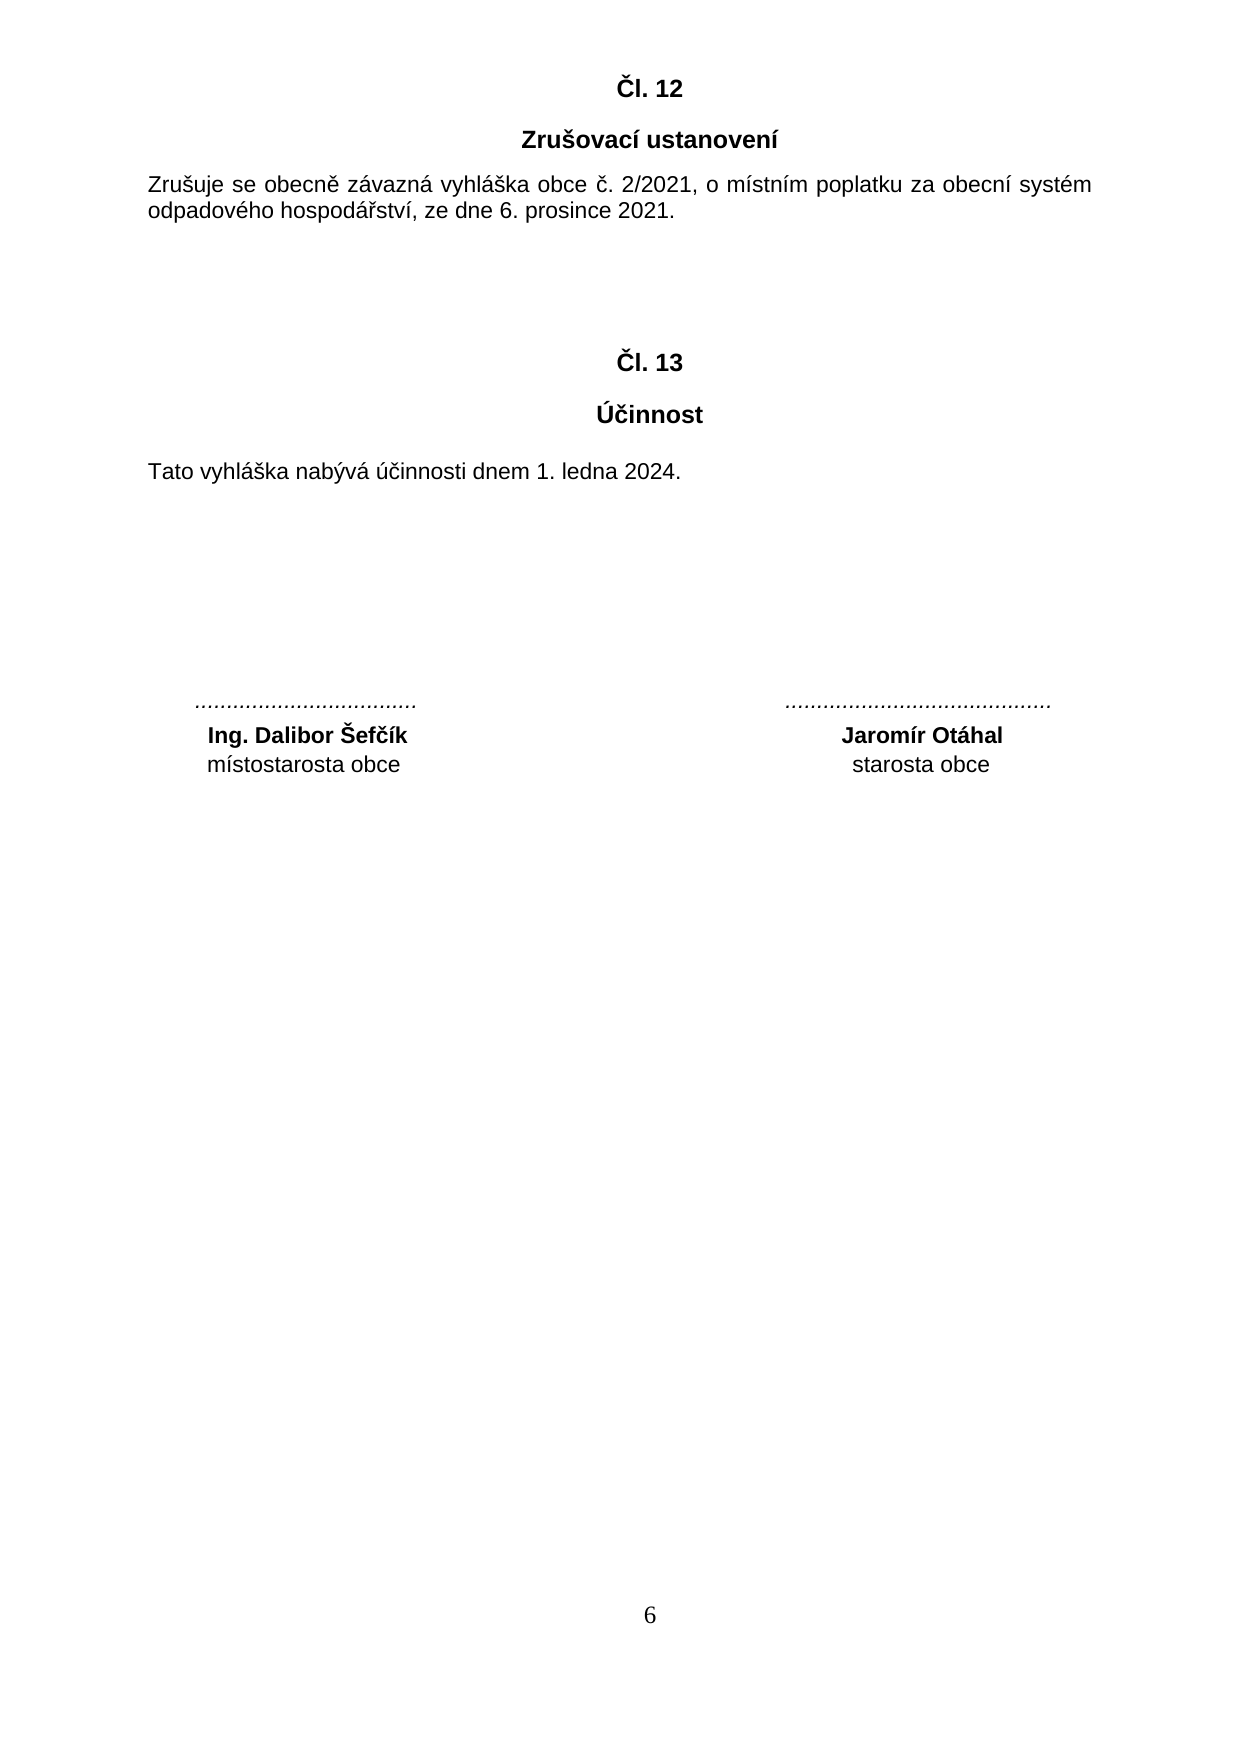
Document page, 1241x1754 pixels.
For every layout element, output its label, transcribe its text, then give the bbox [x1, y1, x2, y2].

text Účinnost [207, 400, 1092, 429]
text místostarosta obce starosta obce [207, 751, 1092, 777]
text Ing. Dalibor Šefčík Jaromír Otáhal [148, 722, 1092, 748]
text ................................... .......................................... [148, 687, 1092, 713]
text Zrušovací ustanovení [207, 126, 1092, 154]
text Tato vyhláška nabývá účinnosti dnem 1. ledna 2024. [148, 458, 1092, 484]
text Čl. 12 [207, 74, 1092, 103]
text Čl. 13 [207, 348, 1092, 377]
text Zrušuje se obecně závazná vyhláška obce č. 2/2021, o místním poplatku za obecní systém odpadového hospodářství, ze dne 6. prosince 2021. [148, 171, 1092, 224]
